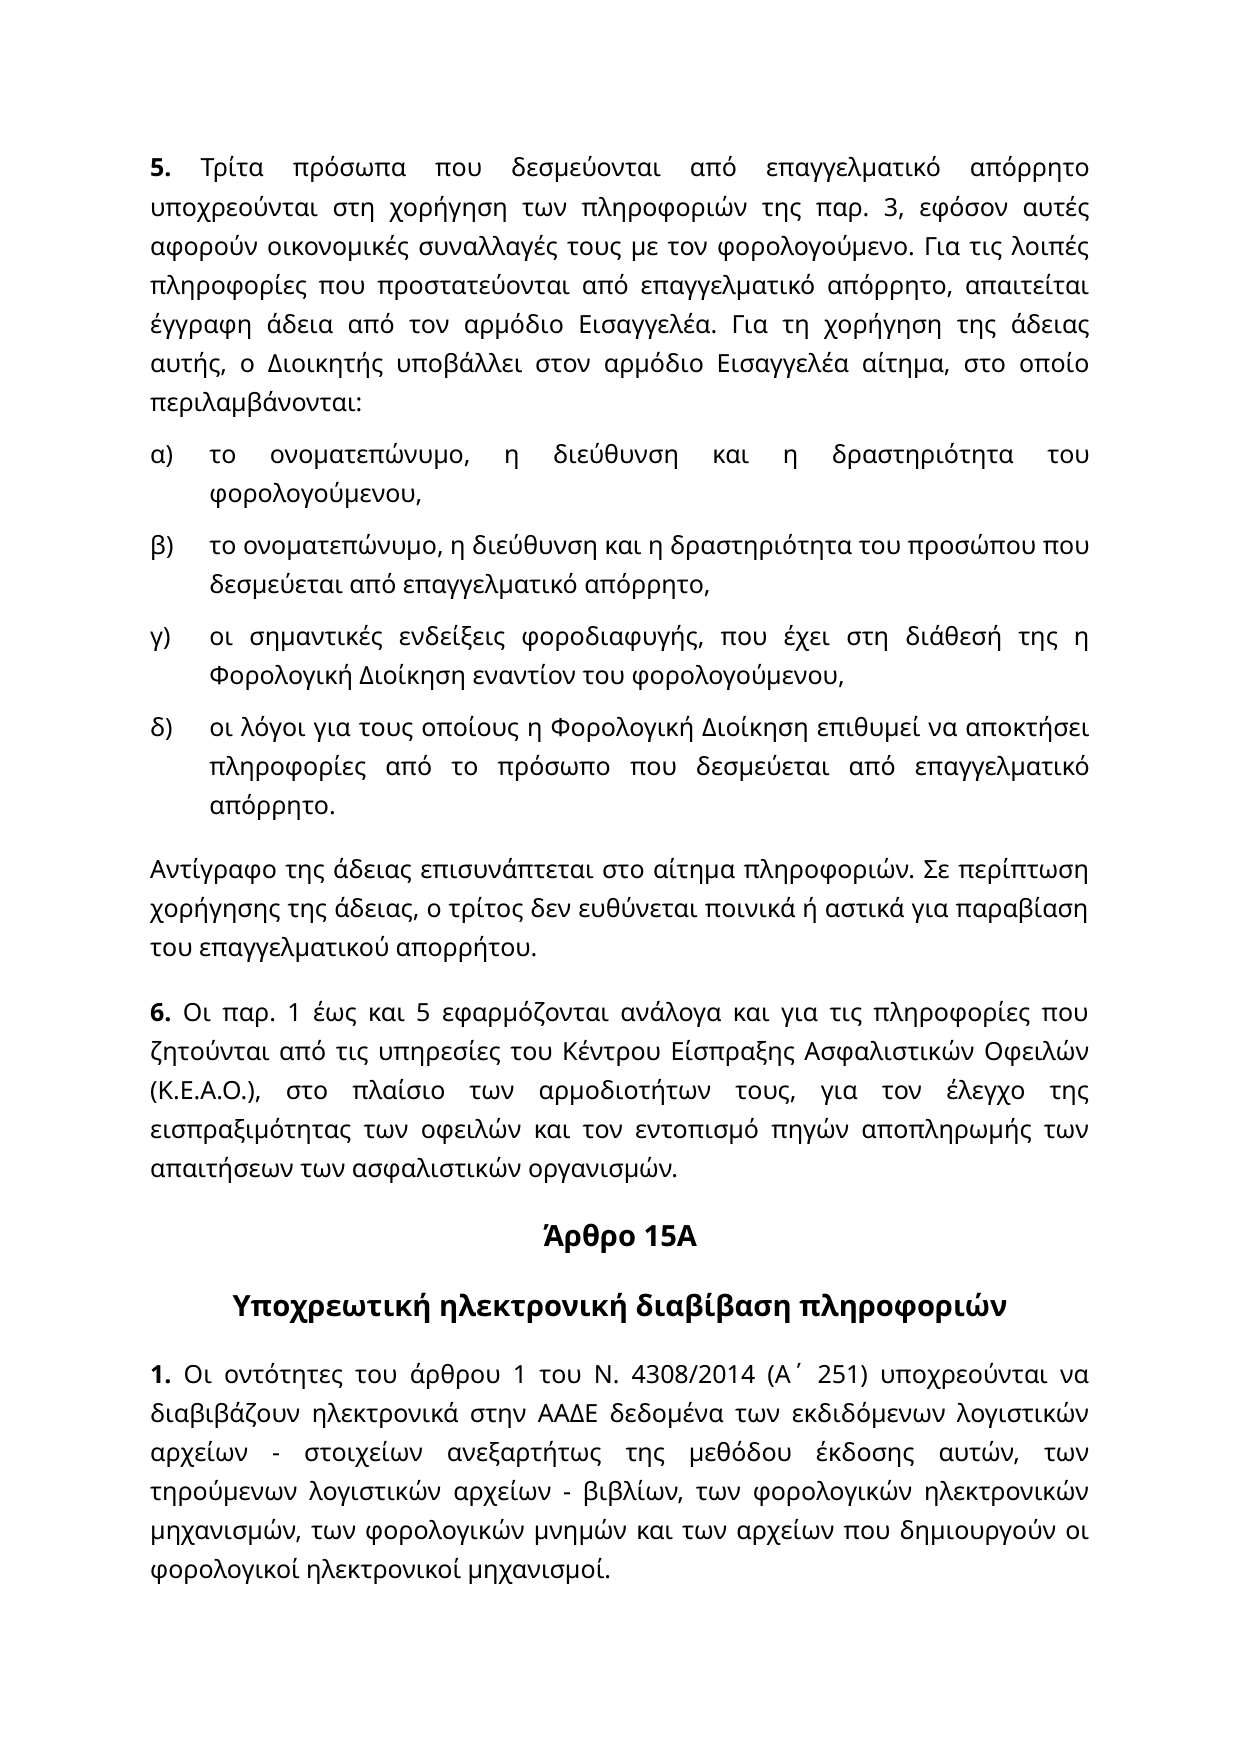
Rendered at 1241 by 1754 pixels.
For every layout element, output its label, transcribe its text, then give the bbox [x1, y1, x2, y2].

list α) το ονοματεπώνυμο, η διεύθυνση και η δραστηριότητα του φορολογούμενου, [150, 437, 1090, 510]
list β) το ονοματεπώνυμο, η διεύθυνση και η δραστηριότητα του προσώπου που δεσμεύεται από επαγγελματικό απόρρητο, [150, 527, 1090, 601]
text 5. Τρίτα πρόσωπα που δεσμεύονται από επαγγελματικό απόρρητο υποχρεούνται στη χορήγηση των πληροφοριών της παρ. 3, εφόσον αυτές αφορούν οικονομικές συναλλαγές τους με τον φορολογούμενο. Για τις λοιπές πληροφορίες που προστατεύονται από επαγγελματικό απόρρητο, απαιτείται έγγραφη άδεια από τον αρμόδιο Εισαγγελέα. Για τη χορήγηση της άδειας αυτής, ο Διοικητής υποβάλλει στον αρμόδιο Εισαγγελέα αίτημα, στο οποίο περιλαμβάνονται: [150, 150, 1090, 419]
list δ) οι λόγοι για τους οποίους η Φορολογική Διοίκηση επιθυμεί να αποκτήσει πληροφορίες από το πρόσωπο που δεσμεύεται από επαγγελματικό απόρρητο. [150, 709, 1090, 822]
text Αντίγραφο της άδειας επισυνάπτεται στο αίτημα πληροφοριών. Σε περίπτωση χορήγησης της άδειας, ο τρίτος δεν ευθύνεται ποινικά ή αστικά για παραβίαση του επαγγελματικού απορρήτου. [150, 852, 1090, 964]
text 6. Οι παρ. 1 έως και 5 εφαρμόζονται ανάλογα και για τις πληροφορίες που ζητούνται από τις υπηρεσίες του Κέντρου Είσπραξης Ασφαλιστικών Οφειλών (Κ.Ε.Α.Ο.), στο πλαίσιο των αρμοδιοτήτων τους, για τον έλεγχο της εισπραξιμότητας των οφειλών και τον εντοπισμό πηγών αποπληρωμής των απαιτήσεων των ασφαλιστικών οργανισμών. [150, 994, 1090, 1185]
subtitle Άρθρο 15Α [150, 1215, 1090, 1255]
text 1. Οι οντότητες του άρθρου 1 του Ν. 4308/2014 (Α΄ 251) υποχρεούνται να διαβιβάζουν ηλεκτρονικά στην ΑΑΔΕ δεδομένα των εκδιδόμενων λογιστικών αρχείων - στοιχείων ανεξαρτήτως της μεθόδου έκδοσης αυτών, των τηρούμενων λογιστικών αρχείων - βιβλίων, των φορολογικών ηλεκτρονικών μηχανισμών, των φορολογικών μνημών και των αρχείων που δημιουργούν οι φορολογικοί ηλεκτρονικοί μηχανισμοί. [150, 1356, 1090, 1586]
subtitle Υποχρεωτική ηλεκτρονική διαβίβαση πληροφοριών [150, 1286, 1090, 1325]
list γ) οι σημαντικές ενδείξεις φοροδιαφυγής, που έχει στη διάθεσή της η Φορολογική Διοίκηση εναντίον του φορολογούμενου, [150, 618, 1090, 692]
